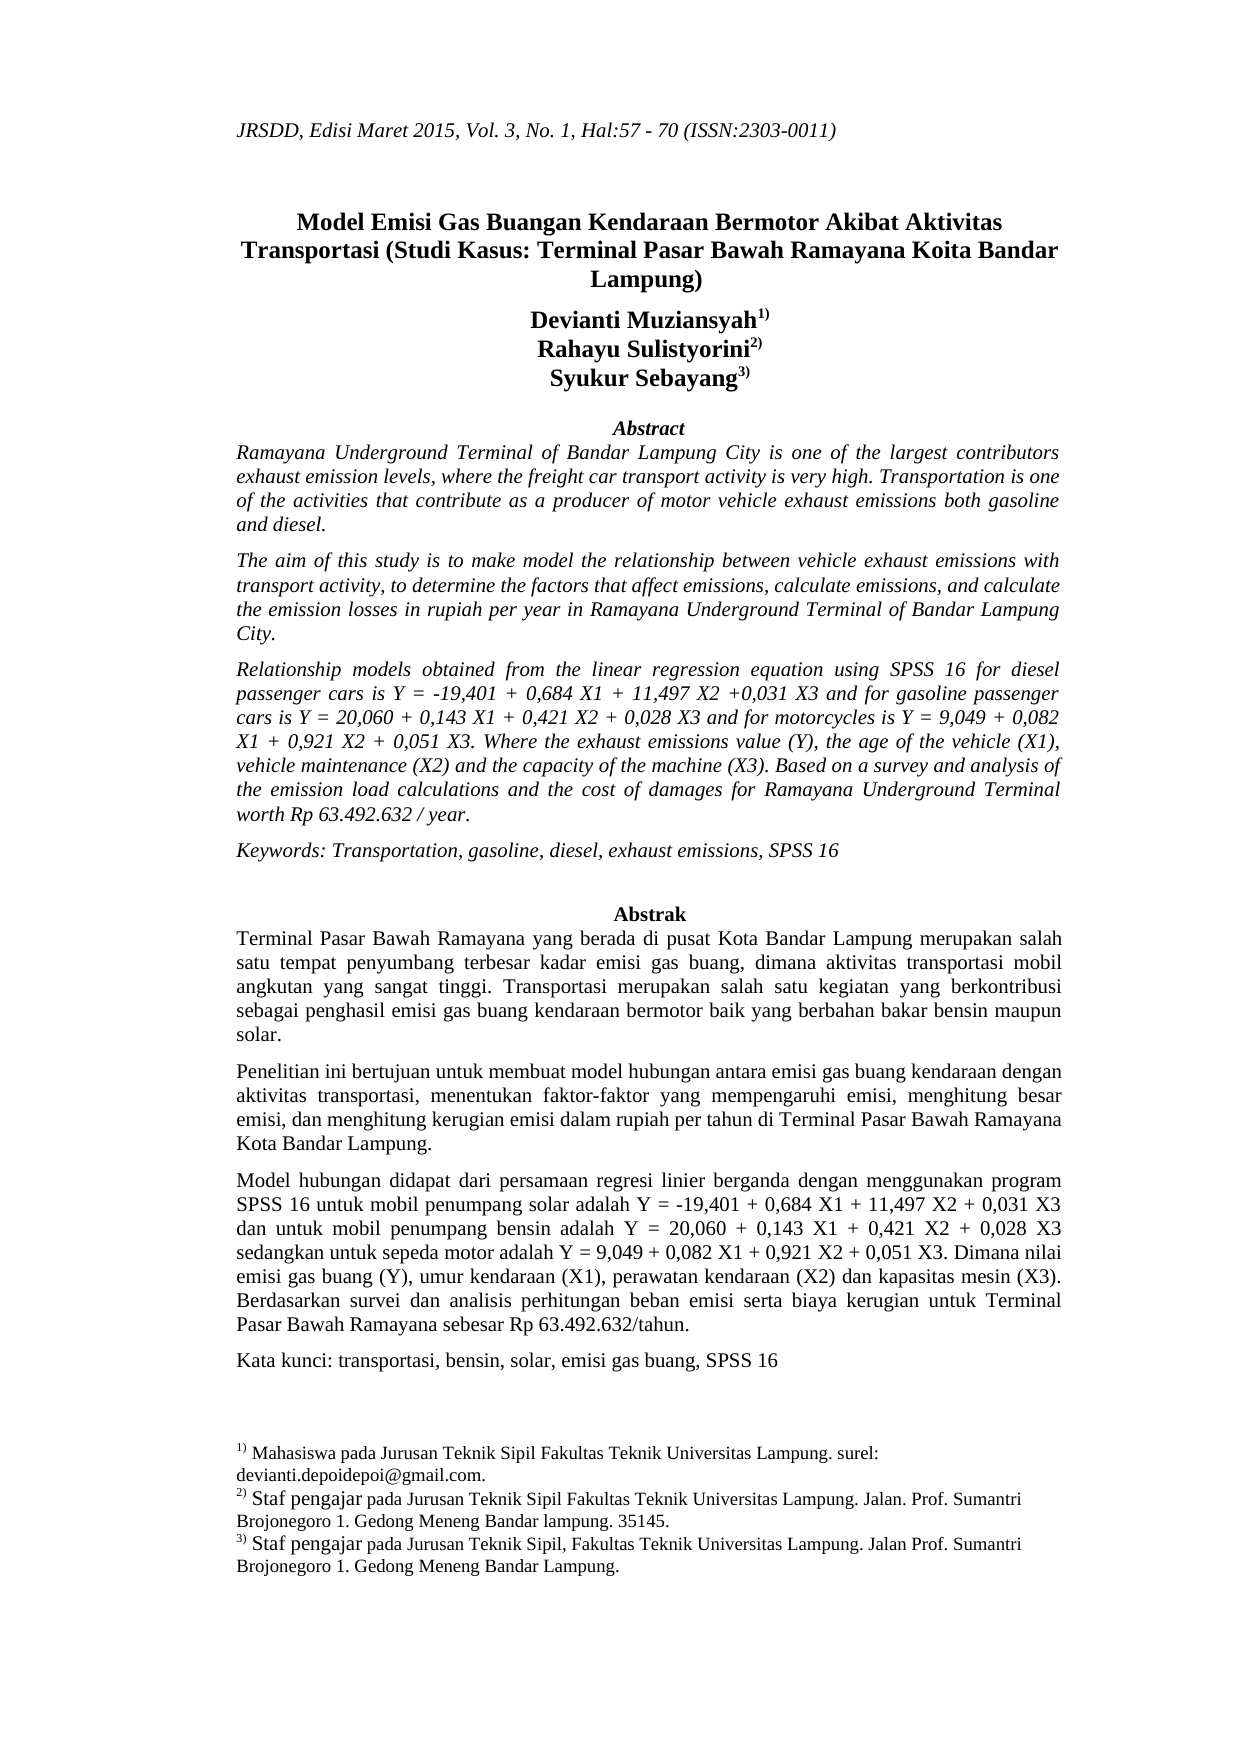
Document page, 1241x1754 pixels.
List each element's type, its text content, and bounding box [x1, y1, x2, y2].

text ) Staf pengajar pada Jurusan Teknik Sipil, Fakultas Teknik Universitas Lampung. Jalan Prof. Sumantri Brojonegoro 1. Gedong Meneng Bandar Lampung. [236, 1531, 1063, 1577]
text Model hubungan didapat dari persamaan regresi linier berganda dengan menggunakan program SPSS 16 untuk mobil penumpang solar adalah Y = -19,401 + 0,684 X1 + 11,497 X2 + 0,031 X3 dan untuk mobil penumpang bensin adalah Y = 20,060 + 0,143 X1 + 0,421 X2 + 0,028 X3 sedangkan untuk sepeda motor adalah Y = 9,049 + 0,082 X1 + 0,921 X2 + 0,051 X3. Dimana nilai emisi gas buang (Y), umur kendaraan (X1), perawatan kendaraan (X2) dan kapasitas mesin (X3). Berdasarkan survei dan analisis perhitungan beban emisi serta biaya kerugian untuk Terminal Pasar Bawah Ramayana sebesar Rp 63.492.632/tahun. [236, 1168, 1063, 1336]
text Devianti Muziansyah) [236, 305, 1063, 334]
text Relationship models obtained from the linear regression equation using SPSS 16 for diesel passenger cars is Y = -19,401 + 0,684 X1 + 11,497 X2 +0,031 X3 and for gasoline passenger cars is Y = 20,060 + 0,143 X1 + 0,421 X2 + 0,028 X3 and for motorcycles is Y = 9,049 + 0,082 X1 + 0,921 X2 + 0,051 X3. Where the exhaust emissions value (Y), the age of the vehicle (X1), vehicle maintenance (X2) and the capacity of the machine (X3). Based on a survey and analysis of the emission load calculations and the cost of damages for Ramayana Underground Terminal worth Rp 63.492.632 / year. [236, 657, 1063, 826]
text The aim of this study is to make model the relationship between vehicle exhaust emissions with transport activity, to determine the factors that affect emissions, calculate emissions, and calculate the emission losses in rupiah per year in Ramayana Underground Terminal of Bandar Lampung City. [236, 548, 1063, 645]
text Keywords: Transportation, gasoline, diesel, exhaust emissions, SPSS 16 [236, 838, 1063, 862]
text ) Staf pengajar pada Jurusan Teknik Sipil Fakultas Teknik Universitas Lampung. Jalan. Prof. Sumantri Brojonegoro 1. Gedong Meneng Bandar lampung. 35145. [236, 1486, 1063, 1531]
text Model Emisi Gas Buangan Kendaraan Bermotor Akibat Aktivitas Transportasi (Studi Kasus: Terminal Pasar Bawah Ramayana Koita Bandar Lampung) [236, 207, 1063, 293]
text ) Mahasiswa pada Jurusan Teknik Sipil Fakultas Teknik Universitas Lampung. surel: devianti.depoidepoi@gmail.com. [236, 1440, 1063, 1486]
text Ramayana Underground Terminal of Bandar Lampung City is one of the largest contributors exhaust emission levels, where the freight car transport activity is very high. Transportation is one of the activities that contribute as a producer of motor vehicle exhaust emissions both gasoline and diesel. [236, 440, 1063, 536]
text Abstrak [236, 902, 1063, 926]
text Terminal Pasar Bawah Ramayana yang berada di pusat Kota Bandar Lampung merupakan salah satu tempat penyumbang terbesar kadar emisi gas buang, dimana aktivitas transportasi mobil angkutan yang sangat tinggi. Transportasi merupakan salah satu kegiatan yang berkontribusi sebagai penghasil emisi gas buang kendaraan bermotor baik yang berbahan bakar bensin maupun solar. [236, 926, 1063, 1046]
text Penelitian ini bertujuan untuk membuat model hubungan antara emisi gas buang kendaraan dengan aktivitas transportasi, menentukan faktor-faktor yang mempengaruhi emisi, menghitung besar emisi, dan menghitung kerugian emisi dalam rupiah per tahun di Terminal Pasar Bawah Ramayana Kota Bandar Lampung. [236, 1059, 1063, 1155]
text Syukur Sebayang) [236, 363, 1063, 392]
text Rahayu Sulistyorini) [236, 334, 1063, 363]
text Kata kunci: transportasi, bensin, solar, emisi gas buang, SPSS 16 [236, 1348, 1063, 1397]
text Abstract [236, 416, 1063, 440]
